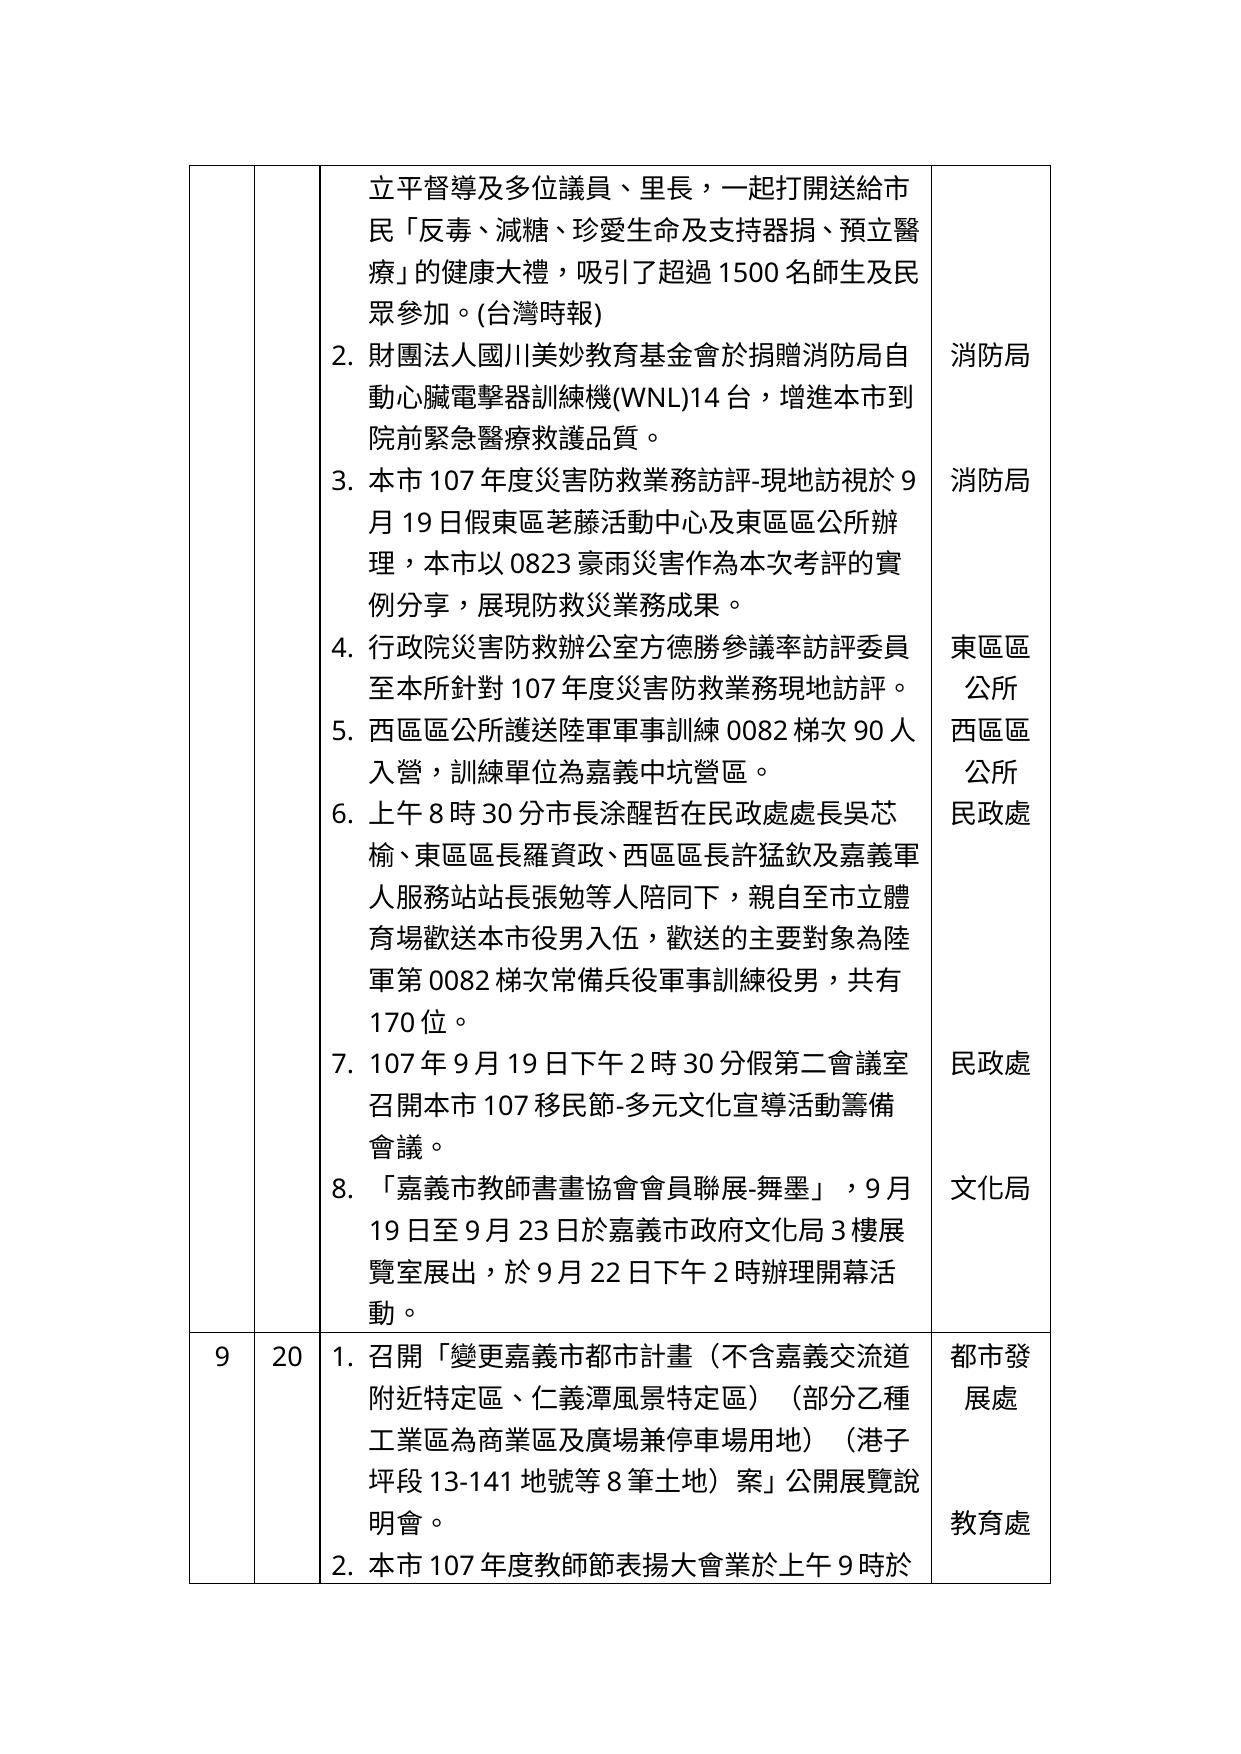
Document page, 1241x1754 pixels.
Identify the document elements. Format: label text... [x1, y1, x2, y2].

table_cell 立平督導及多位議員、里長，一起打開送給市民「反毒、減糖、珍愛生命及支持器捐、預立醫療」的健康大禮，吸引了超過1500名師生及民眾參加。(台灣時報) 財團法人國川美妙教育基金會於捐贈消防局自動心臟電擊器訓練機(WNL)14台，增進本市到院前緊急醫療救護品質。 本市107年度災害防救業務訪評-現地訪視於9月19日假東區荖藤活動中心及東區區公所辦理，本市以0823豪雨災害作為本次考評的實例分享，展現防救災業務成果。 行政院災害防救辦公室方德勝參議率訪評委員至本所針對107年度災害防救業務現地訪評。 西區區公所護送陸軍軍事訓練0082梯次90人入營，訓練單位為嘉義中坑營區。 上午8時30分市長涂醒哲在民政處處長吳芯榆、東區區長羅資政、西區區長許猛欽及嘉義軍人服務站站長張勉等人陪同下，親自至市立體育場歡送本市役男入伍，歡送的主要對象為陸軍第0082梯次常備兵役軍事訓練役男，共有170位。 107年9月19日下午2時30分假第二會議室召開本市107移民節-多元文化宣導活動籌備會議。 「嘉義市教師書畫協會會員聯展-舞墨」，9月19日至9月23日於嘉義市政府文化局3樓展覽室展出，於9月22日下午2時辦理開幕活動。 [321, 166, 931, 1332]
table_cell [255, 166, 319, 1332]
table_cell 都市發展處 教育處 [932, 1333, 1050, 1583]
table_cell 召開「變更嘉義市都市計畫（不含嘉義交流道附近特定區、仁義潭風景特定區）（部分乙種工業區為商業區及廣場兼停車場用地）（港子坪段13-141地號等8筆土地）案」公開展覽說明會。 本市107年度教師節表揚大會業於上午9時於 [321, 1333, 931, 1583]
table_cell 9 [190, 1333, 254, 1583]
table_cell 20 [255, 1333, 319, 1583]
table_cell 消防局 消防局 東區區公所 西區區公所 民政處 民政處 文化局 [932, 166, 1050, 1332]
table_cell [190, 166, 254, 1332]
